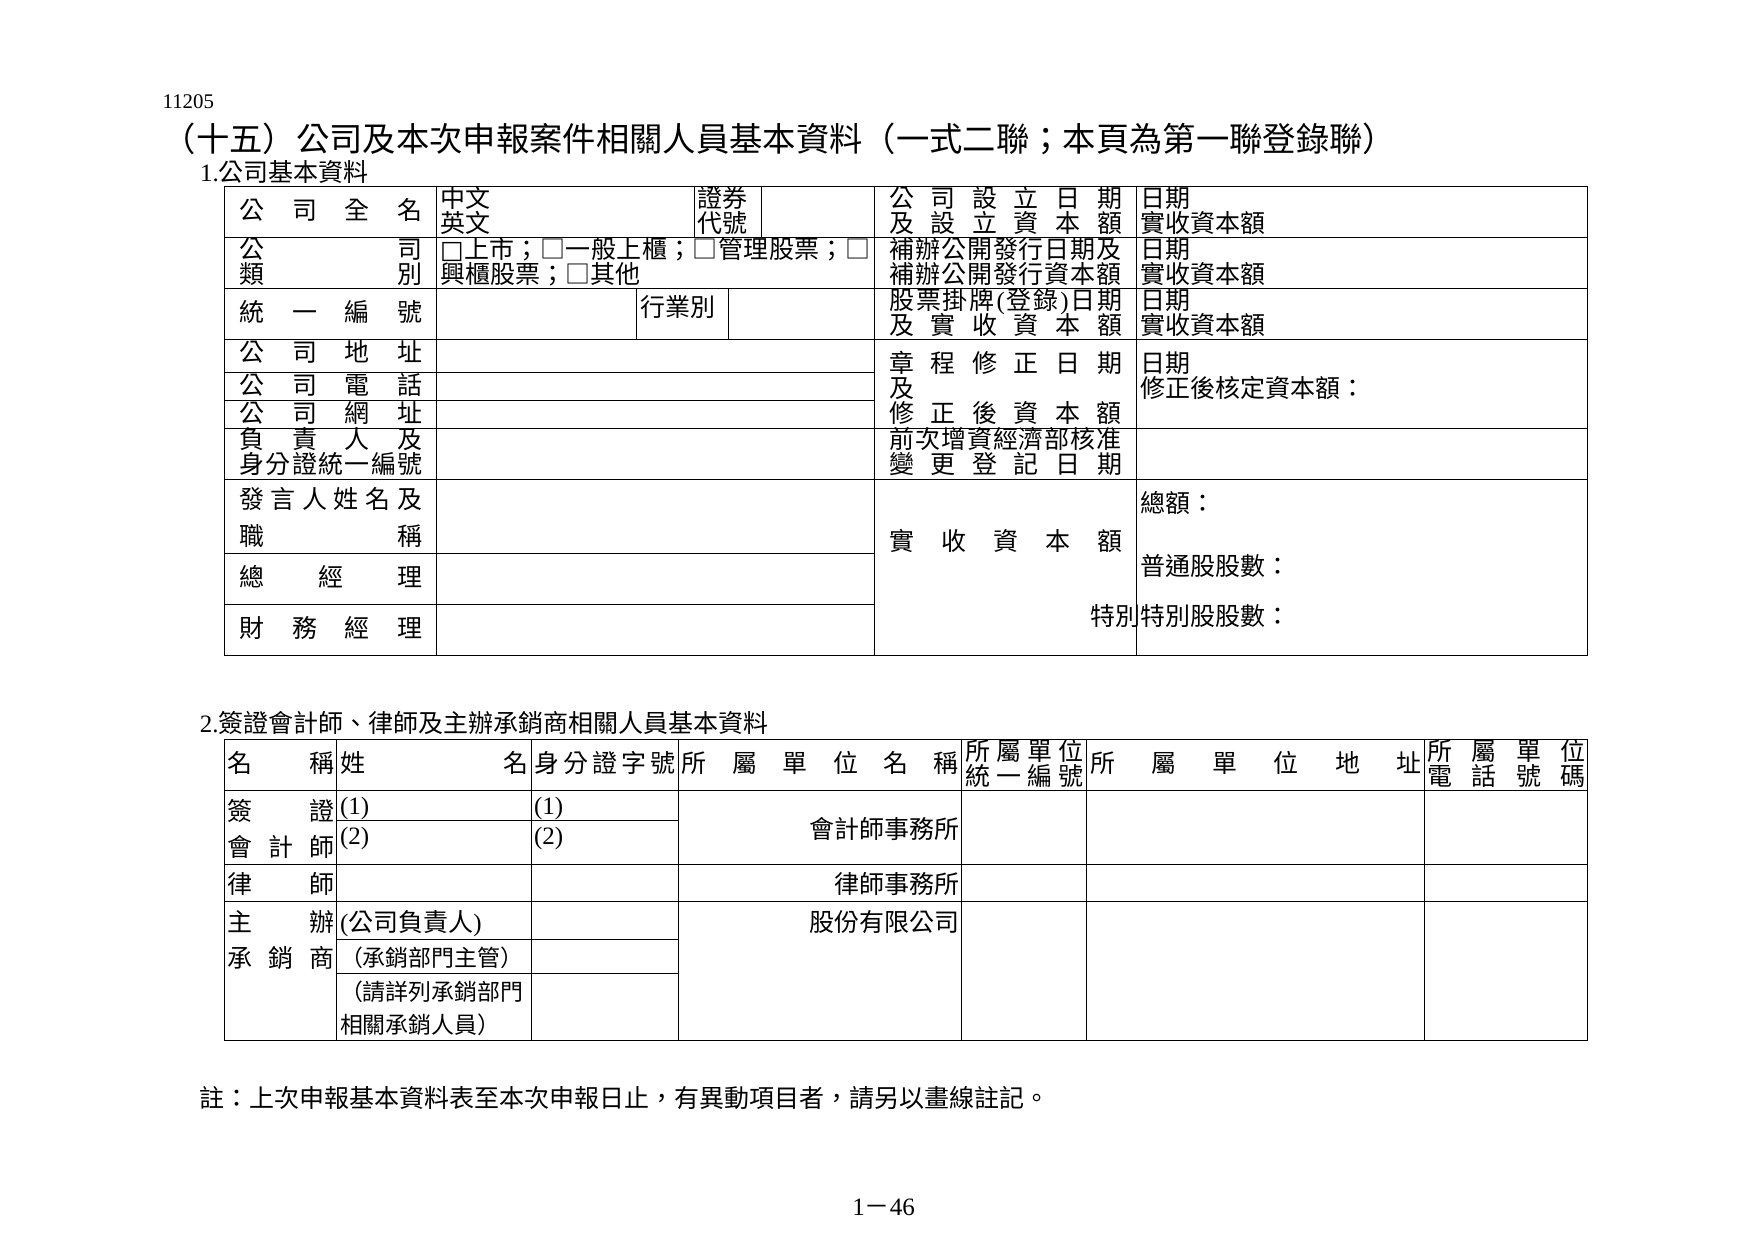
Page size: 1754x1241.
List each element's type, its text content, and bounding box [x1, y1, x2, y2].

table_cell 股票掛牌(登錄)日期 及實收資本額 [875, 289, 1136, 339]
table_cell □上市；□一般上櫃；□管理股票；□興櫃股票；□其他 [437, 238, 874, 288]
table_cell [729, 289, 874, 339]
table_header 中文 英文 [437, 187, 694, 237]
table_cell 補辦公開發行日期及補辦公開發行資本額 [875, 238, 1136, 288]
table_cell [962, 865, 1086, 901]
table_cell [437, 480, 874, 552]
table_cell 負責人及 身分證統一編號 [225, 429, 436, 479]
table_cell [437, 289, 636, 339]
table_cell 實收資本額 [875, 480, 1136, 654]
table_cell 簽證 會計師 [225, 791, 336, 864]
table_cell [337, 865, 531, 901]
table_cell 總額： 普通股股數： 特別特別股股數： [1137, 480, 1587, 654]
table_cell 前次增資經濟部核准變更登記日期 [875, 429, 1136, 479]
table_header [762, 187, 874, 237]
table_cell [532, 940, 678, 973]
table_cell [1087, 902, 1424, 1040]
table_cell 會計師事務所 [679, 791, 961, 864]
table_cell [962, 791, 1086, 864]
table_cell [437, 554, 874, 603]
table_cell 統一編號 [225, 289, 436, 339]
table_header 所屬單位統一編號 [962, 740, 1086, 790]
table_cell [1425, 791, 1587, 864]
table_cell [532, 865, 678, 901]
table_cell 股份有限公司 [679, 902, 961, 1040]
table_cell 主辦 承銷商 [225, 902, 336, 1040]
table_header 所屬單位地址 [1087, 740, 1424, 790]
table_cell [1137, 429, 1587, 479]
table_cell 總經理 [225, 554, 436, 603]
table_cell [1087, 865, 1424, 901]
table_cell [532, 902, 678, 938]
table_cell [1425, 902, 1587, 1040]
table_cell [1087, 791, 1424, 864]
table_cell 日期 實收資本額 [1137, 289, 1587, 339]
table_cell [437, 429, 874, 479]
table_cell 章程修正日期 及 修正後資本額 [875, 340, 1136, 428]
table_header 身分證字號 [532, 740, 678, 790]
table_header 公司全名 [225, 187, 436, 237]
table_cell (公司負責人) [337, 902, 531, 938]
table_cell [1425, 865, 1587, 901]
table_header 所屬單位 電話號碼 [1425, 740, 1587, 790]
table_header 所屬單位名稱 [679, 740, 961, 790]
table_cell 行業別 [637, 289, 728, 339]
table_header 姓名 [337, 740, 531, 790]
table_cell 公司網址 [225, 401, 436, 428]
table_cell 日期 實收資本額 [1137, 238, 1587, 288]
table_cell 財務經理 [225, 605, 436, 654]
table_cell （承銷部門主管） [337, 940, 531, 973]
table_cell (2) [532, 821, 678, 864]
table_cell [532, 974, 678, 1040]
table_cell (1) [532, 791, 678, 820]
table_cell 律師事務所 [679, 865, 961, 901]
text 1.公司基本資料 [162, 161, 1604, 186]
table_cell (2) [337, 821, 531, 864]
table_cell 公司 類別 [225, 238, 436, 288]
table_header 日期 實收資本額 [1137, 187, 1587, 237]
table_cell 律師 [225, 865, 336, 901]
table_cell （請詳列承銷部門 相關承銷人員） [337, 974, 531, 1040]
table_cell (1) [337, 791, 531, 820]
table_header 名稱 [225, 740, 336, 790]
table_cell 公司地址 [225, 340, 436, 372]
table_header 公司設立日期 及設立資本額 [875, 187, 1136, 237]
table_cell [437, 373, 874, 400]
table_cell [437, 401, 874, 428]
text （十五）公司及本次申報案件相關人員基本資料（一式二聯；本頁為第一聯登錄聯） [162, 113, 1604, 161]
table_cell [962, 902, 1086, 1040]
text 2.簽證會計師、律師及主辦承銷商相關人員基本資料 [162, 703, 1604, 739]
text 註：上次申報基本資料表至本次申報日止，有異動項目者，請另以畫線註記。 [162, 1079, 1604, 1115]
table_cell [437, 605, 874, 654]
table_cell 發言人姓名及 職稱 [225, 480, 436, 552]
table_header 證券 代號 [695, 187, 761, 237]
table_cell 日期 修正後核定資本額： [1137, 340, 1587, 428]
table_cell [437, 340, 874, 372]
table_cell 公司電話 [225, 373, 436, 400]
